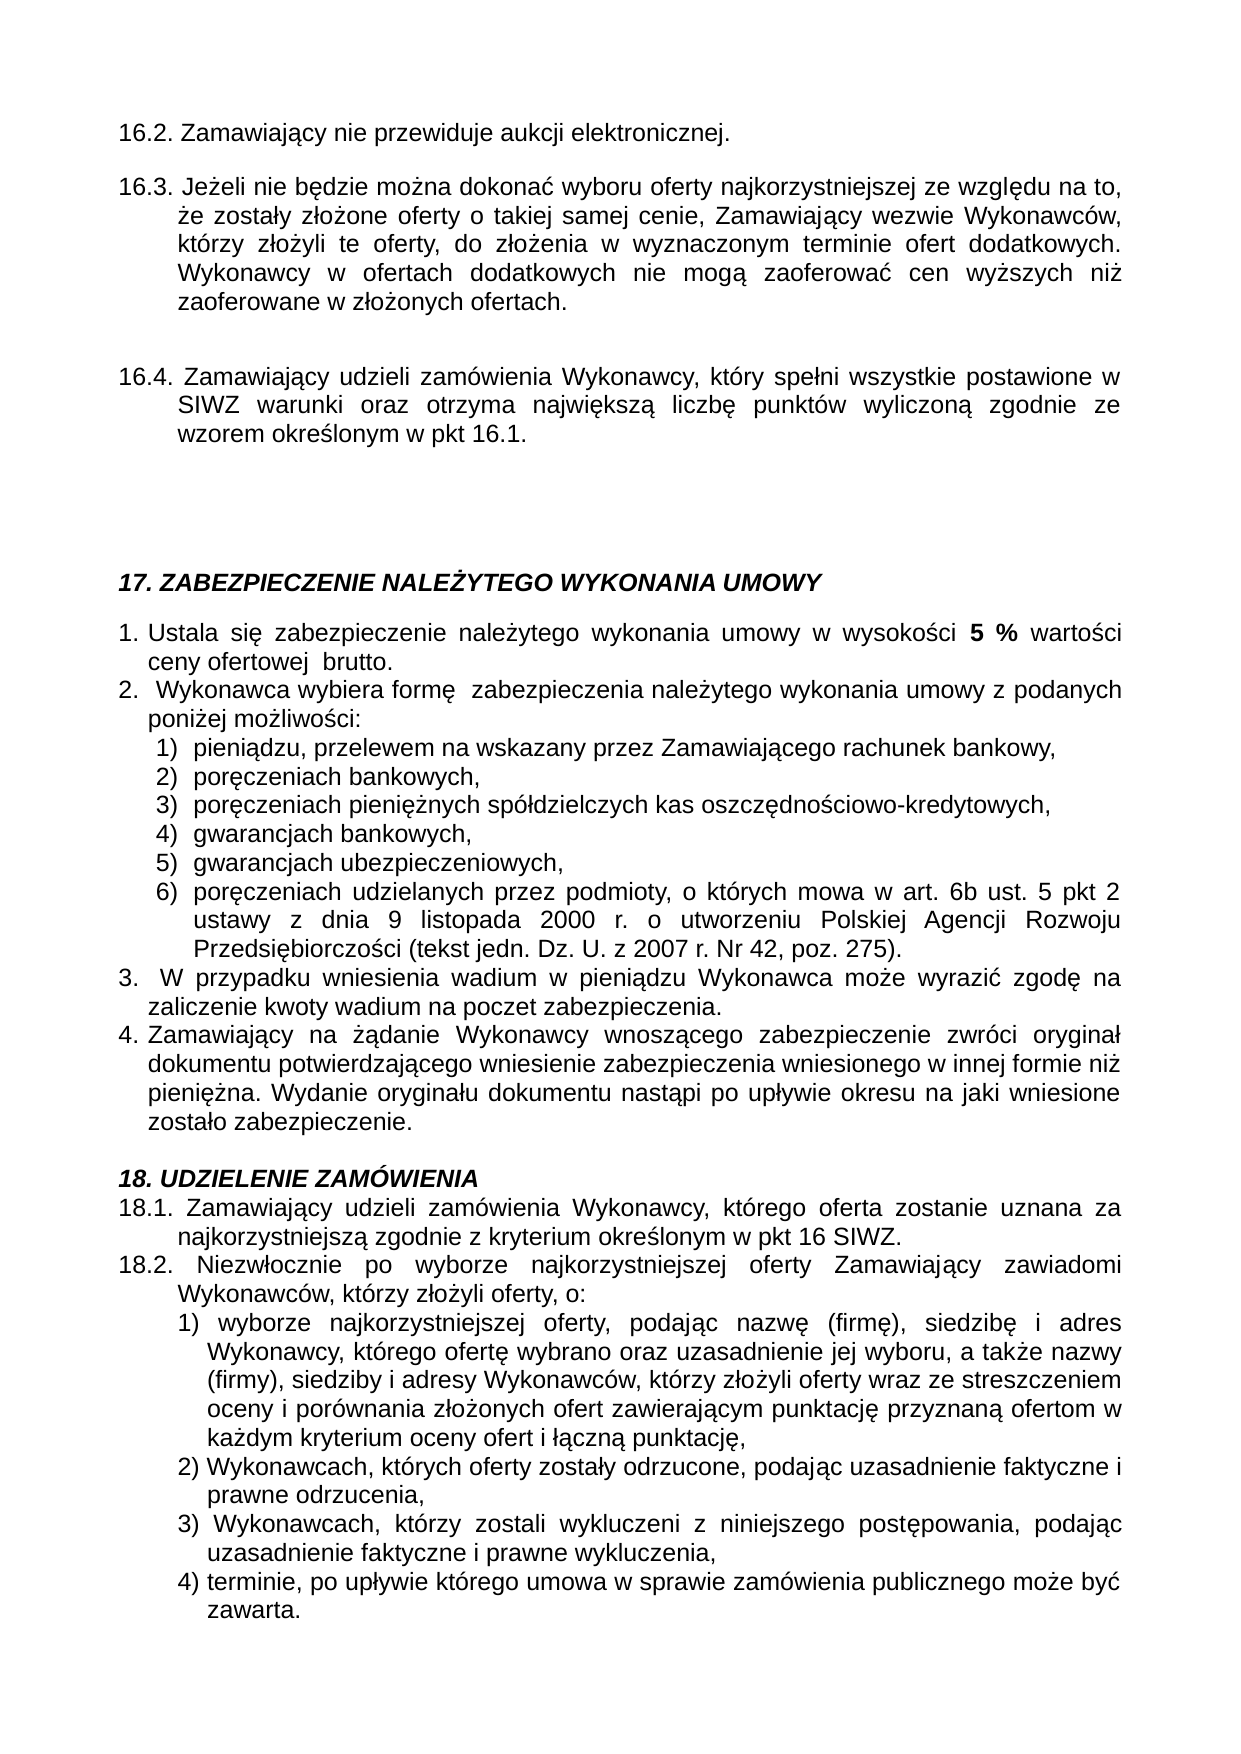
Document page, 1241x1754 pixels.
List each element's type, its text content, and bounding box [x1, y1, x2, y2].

text 18. UDZIELENIE ZAMÓWIENIA [118, 1164, 1122, 1193]
list pieniądzu, przelewem na wskazany przez Zamawiającego rachunek bankowy, [156, 733, 1122, 761]
list poręczeniach pieniężnych spółdzielczych kas oszczędnościowo-kredytowych, [156, 790, 1122, 819]
text 16.4. Zamawiający udzieli zamówienia Wykonawcy, który spełni wszystkie postawione w SIWZ warunki oraz otrzyma największą liczbę punktów wyliczoną zgodnie ze wzorem określonym w pkt 16.1. [118, 361, 1122, 448]
text 2. Wykonawca wybiera formę zabezpieczenia należytego wykonania umowy z podanych poniżej możliwości: [118, 675, 1122, 733]
list poręczeniach udzielanych przez podmioty, o których mowa w art. 6b ust. 5 pkt 2 ustawy z dnia 9 listopada 2000 r. o utworzeniu Polskiej Agencji Rozwoju Przedsiębiorczości (tekst jedn. Dz. U. z 2007 r. Nr 42, poz. 275). [156, 876, 1122, 963]
text 16.3. Jeżeli nie będzie można dokonać wyboru oferty najkorzystniejszej ze względu na to, że zostały złożone oferty o takiej samej cenie, Zamawiający wezwie Wykonawców, którzy złożyli te oferty, do złożenia w wyznaczonym terminie ofert dodatkowych. Wykonawcy w ofertach dodatkowych nie mogą zaoferować cen wyższych niż zaoferowane w złożonych ofertach. [118, 172, 1122, 316]
text 1) wyborze najkorzystniejszej oferty, podając nazwę (firmę), siedzibę i adres Wykonawcy, którego ofertę wybrano oraz uzasadnienie jej wyboru, a także nazwy (firmy), siedziby i adresy Wykonawców, którzy złożyli oferty wraz ze streszczeniem oceny i porównania złożonych ofert zawierającym punktację przyznaną ofertom w każdym kryterium oceny ofert i łączną punktację, [177, 1308, 1122, 1451]
list gwarancjach ubezpieczeniowych, [156, 848, 1122, 876]
text 3) Wykonawcach, którzy zostali wykluczeni z niniejszego postępowania, podając uzasadnienie faktyczne i prawne wykluczenia, [177, 1509, 1122, 1566]
text 2) Wykonawcach, których oferty zostały odrzucone, podając uzasadnienie faktyczne i prawne odrzucenia, [177, 1451, 1122, 1509]
list poręczeniach bankowych, [156, 761, 1122, 790]
text 4) terminie, po upływie którego umowa w sprawie zamówienia publicznego może być zawarta. [177, 1566, 1122, 1624]
text 3. W przypadku wniesienia wadium w pieniądzu Wykonawca może wyrazić zgodę na zaliczenie kwoty wadium na poczet zabezpieczenia. [118, 963, 1122, 1020]
text 18.2. Niezwłocznie po wyborze najkorzystniejszej oferty Zamawiający zawiadomi Wykonawców, którzy złożyli oferty, o: [118, 1250, 1122, 1308]
text 4. Zamawiający na żądanie Wykonawcy wnoszącego zabezpieczenie zwróci oryginał dokumentu potwierdzającego wniesienie zabezpieczenia wniesionego w innej formie niż pieniężna. Wydanie oryginału dokumentu nastąpi po upływie okresu na jaki wniesione zostało zabezpieczenie. [118, 1020, 1122, 1135]
text 18.1. Zamawiający udzieli zamówienia Wykonawcy, którego oferta zostanie uznana za najkorzystniejszą zgodnie z kryterium określonym w pkt 16 SIWZ. [118, 1193, 1122, 1250]
text 1. Ustala się zabezpieczenie należytego wykonania umowy w wysokości 5 % wartości ceny ofertowej brutto. [118, 618, 1122, 675]
text 17. ZABEZPIECZENIE NALEŻYTEGO WYKONANIA UMOWY [118, 568, 1122, 597]
text 16.2. Zamawiający nie przewiduje aukcji elektronicznej. [118, 118, 1122, 147]
list gwarancjach bankowych, [156, 819, 1122, 848]
